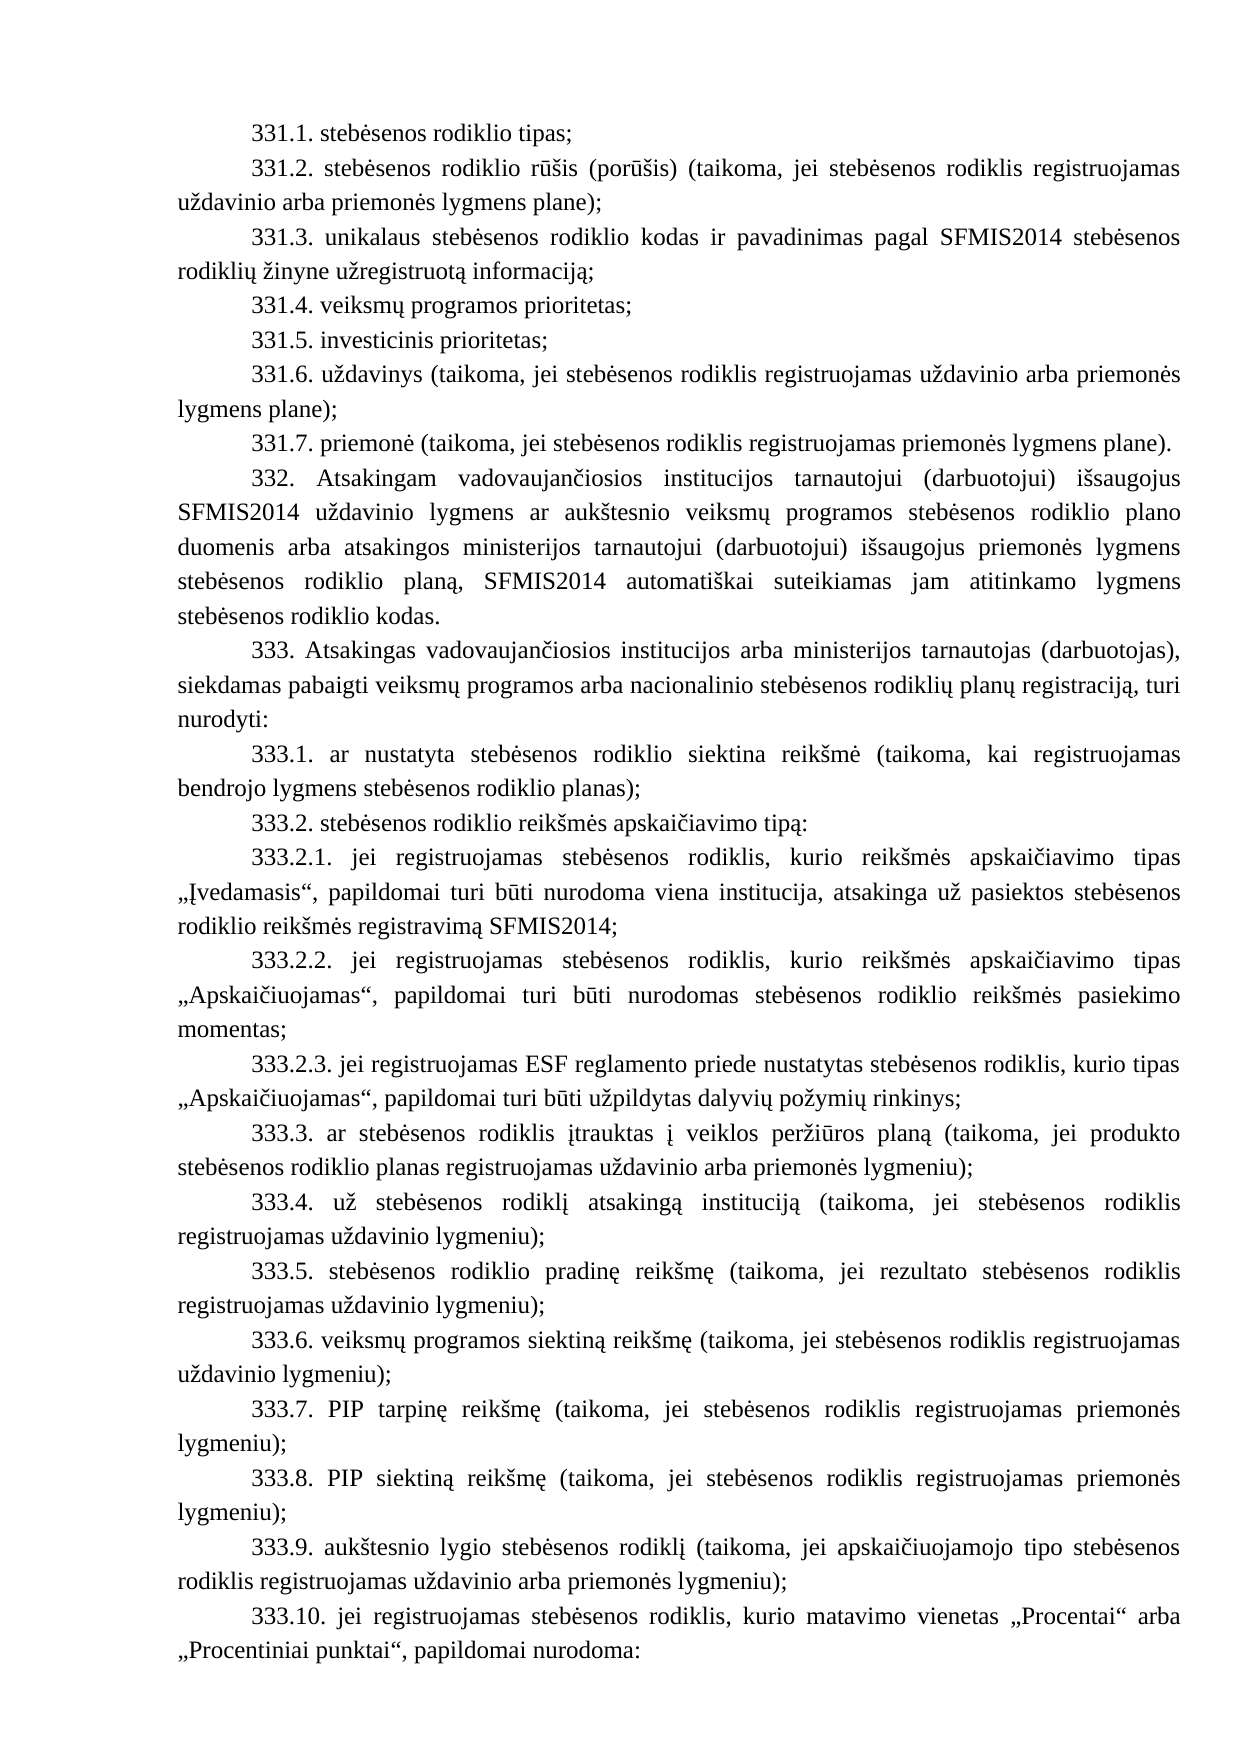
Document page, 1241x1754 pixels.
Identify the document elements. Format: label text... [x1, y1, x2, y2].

text 333.9. aukštesnio lygio stebėsenos rodiklį (taikoma, jei apskaičiuojamojo tipo stebėsenos rodiklis registruojamas uždavinio arba priemonės lygmeniu); [177, 1532, 1181, 1595]
text 333.3. ar stebėsenos rodiklis įtrauktas į veiklos peržiūros planą (taikoma, jei produkto stebėsenos rodiklio planas registruojamas uždavinio arba priemonės lygmeniu); [177, 1118, 1181, 1181]
text 331.5. investicinis prioritetas; [177, 325, 1181, 354]
text 333. Atsakingas vadovaujančiosios institucijos arba ministerijos tarnautojas (darbuotojas), siekdamas pabaigti veiksmų programos arba nacionalinio stebėsenos rodiklių planų registraciją, turi nurodyti: [177, 635, 1181, 733]
text 333.2.1. jei registruojamas stebėsenos rodiklis, kurio reikšmės apskaičiavimo tipas „Įvedamasis“, papildomai turi būti nurodoma viena institucija, atsakinga už pasiektos stebėsenos rodiklio reikšmės registravimą SFMIS2014; [177, 842, 1181, 940]
text 331.2. stebėsenos rodiklio rūšis (porūšis) (taikoma, jei stebėsenos rodiklis registruojamas uždavinio arba priemonės lygmens plane); [177, 153, 1181, 216]
text 331.3. unikalaus stebėsenos rodiklio kodas ir pavadinimas pagal SFMIS2014 stebėsenos rodiklių žinyne užregistruotą informaciją; [177, 222, 1181, 285]
text 333.2. stebėsenos rodiklio reikšmės apskaičiavimo tipą: [177, 808, 1181, 836]
text 333.4. už stebėsenos rodiklį atsakingą instituciją (taikoma, jei stebėsenos rodiklis registruojamas uždavinio lygmeniu); [177, 1187, 1181, 1250]
text 331.7. priemonė (taikoma, jei stebėsenos rodiklis registruojamas priemonės lygmens plane). [177, 428, 1181, 457]
text 333.2.3. jei registruojamas ESF reglamento priede nustatytas stebėsenos rodiklis, kurio tipas „Apskaičiuojamas“, papildomai turi būti užpildytas dalyvių požymių rinkinys; [177, 1049, 1181, 1112]
text 333.6. veiksmų programos siektiną reikšmę (taikoma, jei stebėsenos rodiklis registruojamas uždavinio lygmeniu); [177, 1325, 1181, 1388]
text 333.10. jei registruojamas stebėsenos rodiklis, kurio matavimo vienetas „Procentai“ arba „Procentiniai punktai“, papildomai nurodoma: [177, 1601, 1181, 1664]
text 333.5. stebėsenos rodiklio pradinę reikšmę (taikoma, jei rezultato stebėsenos rodiklis registruojamas uždavinio lygmeniu); [177, 1256, 1181, 1319]
text 333.8. PIP siektiną reikšmę (taikoma, jei stebėsenos rodiklis registruojamas priemonės lygmeniu); [177, 1463, 1181, 1526]
text 333.7. PIP tarpinę reikšmę (taikoma, jei stebėsenos rodiklis registruojamas priemonės lygmeniu); [177, 1394, 1181, 1457]
text 331.4. veiksmų programos prioritetas; [177, 291, 1181, 319]
text 331.6. uždavinys (taikoma, jei stebėsenos rodiklis registruojamas uždavinio arba priemonės lygmens plane); [177, 359, 1181, 423]
text 333.1. ar nustatyta stebėsenos rodiklio siektina reikšmė (taikoma, kai registruojamas bendrojo lygmens stebėsenos rodiklio planas); [177, 739, 1181, 802]
text 331.1. stebėsenos rodiklio tipas; [177, 118, 1181, 147]
text 333.2.2. jei registruojamas stebėsenos rodiklis, kurio reikšmės apskaičiavimo tipas „Apskaičiuojamas“, papildomai turi būti nurodomas stebėsenos rodiklio reikšmės pasiekimo momentas; [177, 946, 1181, 1043]
text 332. Atsakingam vadovaujančiosios institucijos tarnautojui (darbuotojui) išsaugojus SFMIS2014 uždavinio lygmens ar aukštesnio veiksmų programos stebėsenos rodiklio plano duomenis arba atsakingos ministerijos tarnautojui (darbuotojui) išsaugojus priemonės lygmens stebėsenos rodiklio planą, SFMIS2014 automatiškai suteikiamas jam atitinkamo lygmens stebėsenos rodiklio kodas. [177, 463, 1181, 629]
